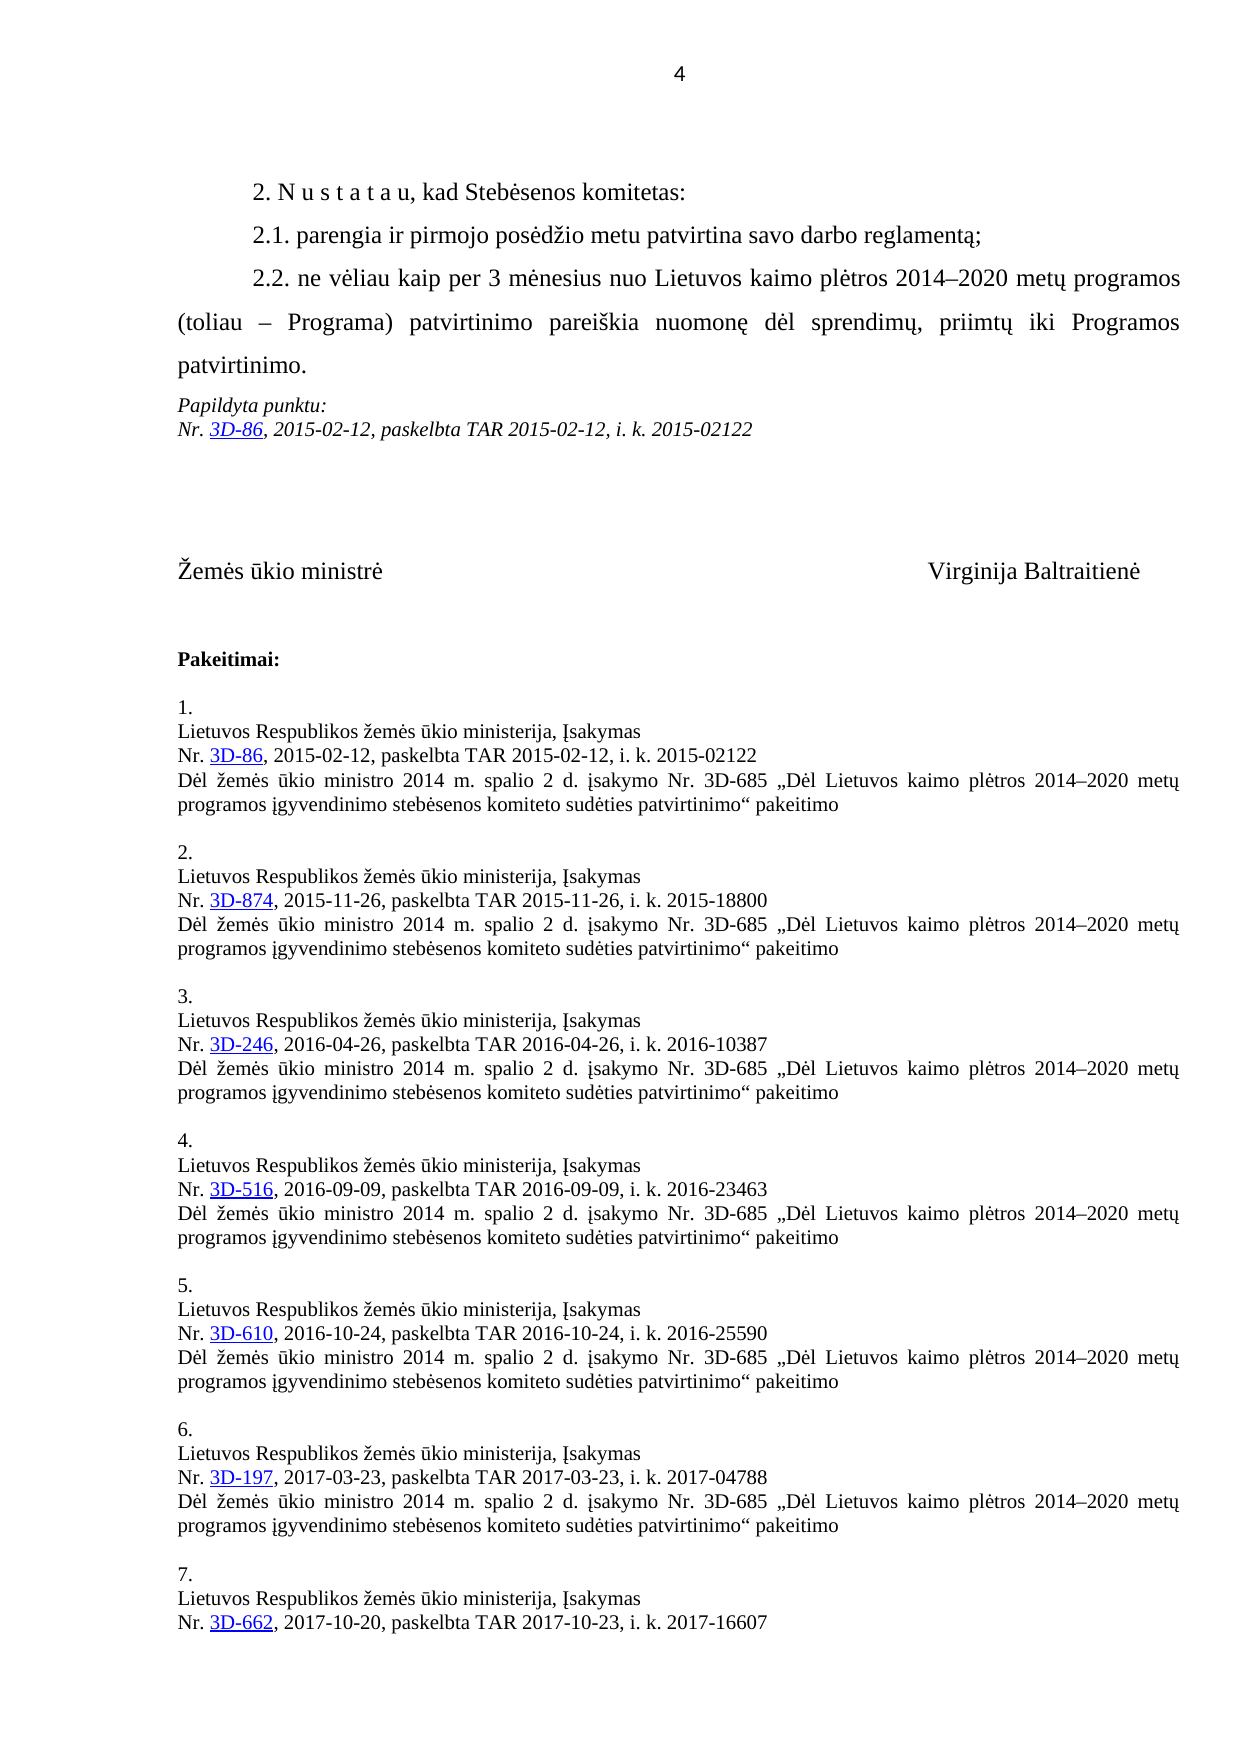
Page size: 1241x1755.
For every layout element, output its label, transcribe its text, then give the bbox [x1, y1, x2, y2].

text Lietuvos Respublikos žemės ūkio ministerija, Įsakymas [177, 1297, 1181, 1321]
text Nr. 3D-662, 2017-10-20, paskelbta TAR 2017-10-23, i. k. 2017-16607 [177, 1610, 1181, 1634]
text Lietuvos Respublikos žemės ūkio ministerija, Įsakymas [177, 1441, 1181, 1465]
text Dėl žemės ūkio ministro 2014 m. spalio 2 d. įsakymo Nr. 3D-685 „Dėl Lietuvos kaimo plėtros 2014–2020 metų programos įgyvendinimo stebėsenos komiteto sudėties patvirtinimo“ pakeitimo [177, 1056, 1181, 1104]
text 4. [177, 1128, 1181, 1152]
text Nr. 3D-86, 2015-02-12, paskelbta TAR 2015-02-12, i. k. 2015-02122 [177, 743, 1181, 767]
text Dėl žemės ūkio ministro 2014 m. spalio 2 d. įsakymo Nr. 3D-685 „Dėl Lietuvos kaimo plėtros 2014–2020 metų programos įgyvendinimo stebėsenos komiteto sudėties patvirtinimo“ pakeitimo [177, 1489, 1181, 1537]
text Pakeitimai: [177, 647, 1181, 671]
text Lietuvos Respublikos žemės ūkio ministerija, Įsakymas [177, 1586, 1181, 1610]
text Papildyta punktu: [177, 393, 1181, 417]
text Nr. 3D-86, 2015-02-12, paskelbta TAR 2015-02-12, i. k. 2015-02122 [177, 417, 1181, 441]
text 2.1. parengia ir pirmojo posėdžio metu patvirtina savo darbo reglamentą; [177, 220, 1181, 249]
text 2. N u s t a t a u, kad Stebėsenos komitetas: [177, 177, 1181, 206]
text Žemės ūkio ministrė Virginija Baltraitienė [177, 556, 1240, 585]
text 1. [177, 695, 1181, 719]
text 5. [177, 1273, 1181, 1297]
text 3. [177, 984, 1181, 1008]
text Nr. 3D-610, 2016-10-24, paskelbta TAR 2016-10-24, i. k. 2016-25590 [177, 1321, 1181, 1345]
text Lietuvos Respublikos žemės ūkio ministerija, Įsakymas [177, 1152, 1181, 1177]
text Nr. 3D-246, 2016-04-26, paskelbta TAR 2016-04-26, i. k. 2016-10387 [177, 1032, 1181, 1056]
text Lietuvos Respublikos žemės ūkio ministerija, Įsakymas [177, 864, 1181, 888]
text Dėl žemės ūkio ministro 2014 m. spalio 2 d. įsakymo Nr. 3D-685 „Dėl Lietuvos kaimo plėtros 2014–2020 metų programos įgyvendinimo stebėsenos komiteto sudėties patvirtinimo“ pakeitimo [177, 912, 1181, 960]
text 7. [177, 1562, 1181, 1586]
text Dėl žemės ūkio ministro 2014 m. spalio 2 d. įsakymo Nr. 3D-685 „Dėl Lietuvos kaimo plėtros 2014–2020 metų programos įgyvendinimo stebėsenos komiteto sudėties patvirtinimo“ pakeitimo [177, 1345, 1181, 1393]
text 6. [177, 1417, 1181, 1441]
text Nr. 3D-197, 2017-03-23, paskelbta TAR 2017-03-23, i. k. 2017-04788 [177, 1465, 1181, 1489]
text 2. [177, 840, 1181, 864]
text Nr. 3D-874, 2015-11-26, paskelbta TAR 2015-11-26, i. k. 2015-18800 [177, 888, 1181, 912]
text Lietuvos Respublikos žemės ūkio ministerija, Įsakymas [177, 1008, 1181, 1032]
text Dėl žemės ūkio ministro 2014 m. spalio 2 d. įsakymo Nr. 3D-685 „Dėl Lietuvos kaimo plėtros 2014–2020 metų programos įgyvendinimo stebėsenos komiteto sudėties patvirtinimo“ pakeitimo [177, 1201, 1181, 1249]
text Lietuvos Respublikos žemės ūkio ministerija, Įsakymas [177, 719, 1181, 743]
text Dėl žemės ūkio ministro 2014 m. spalio 2 d. įsakymo Nr. 3D-685 „Dėl Lietuvos kaimo plėtros 2014–2020 metų programos įgyvendinimo stebėsenos komiteto sudėties patvirtinimo“ pakeitimo [177, 767, 1181, 816]
text 2.2. ne vėliau kaip per 3 mėnesius nuo Lietuvos kaimo plėtros 2014–2020 metų programos (toliau – Programa) patvirtinimo pareiškia nuomonę dėl sprendimų, priimtų iki Programos patvirtinimo. [177, 263, 1181, 378]
text Nr. 3D-516, 2016-09-09, paskelbta TAR 2016-09-09, i. k. 2016-23463 [177, 1177, 1181, 1201]
